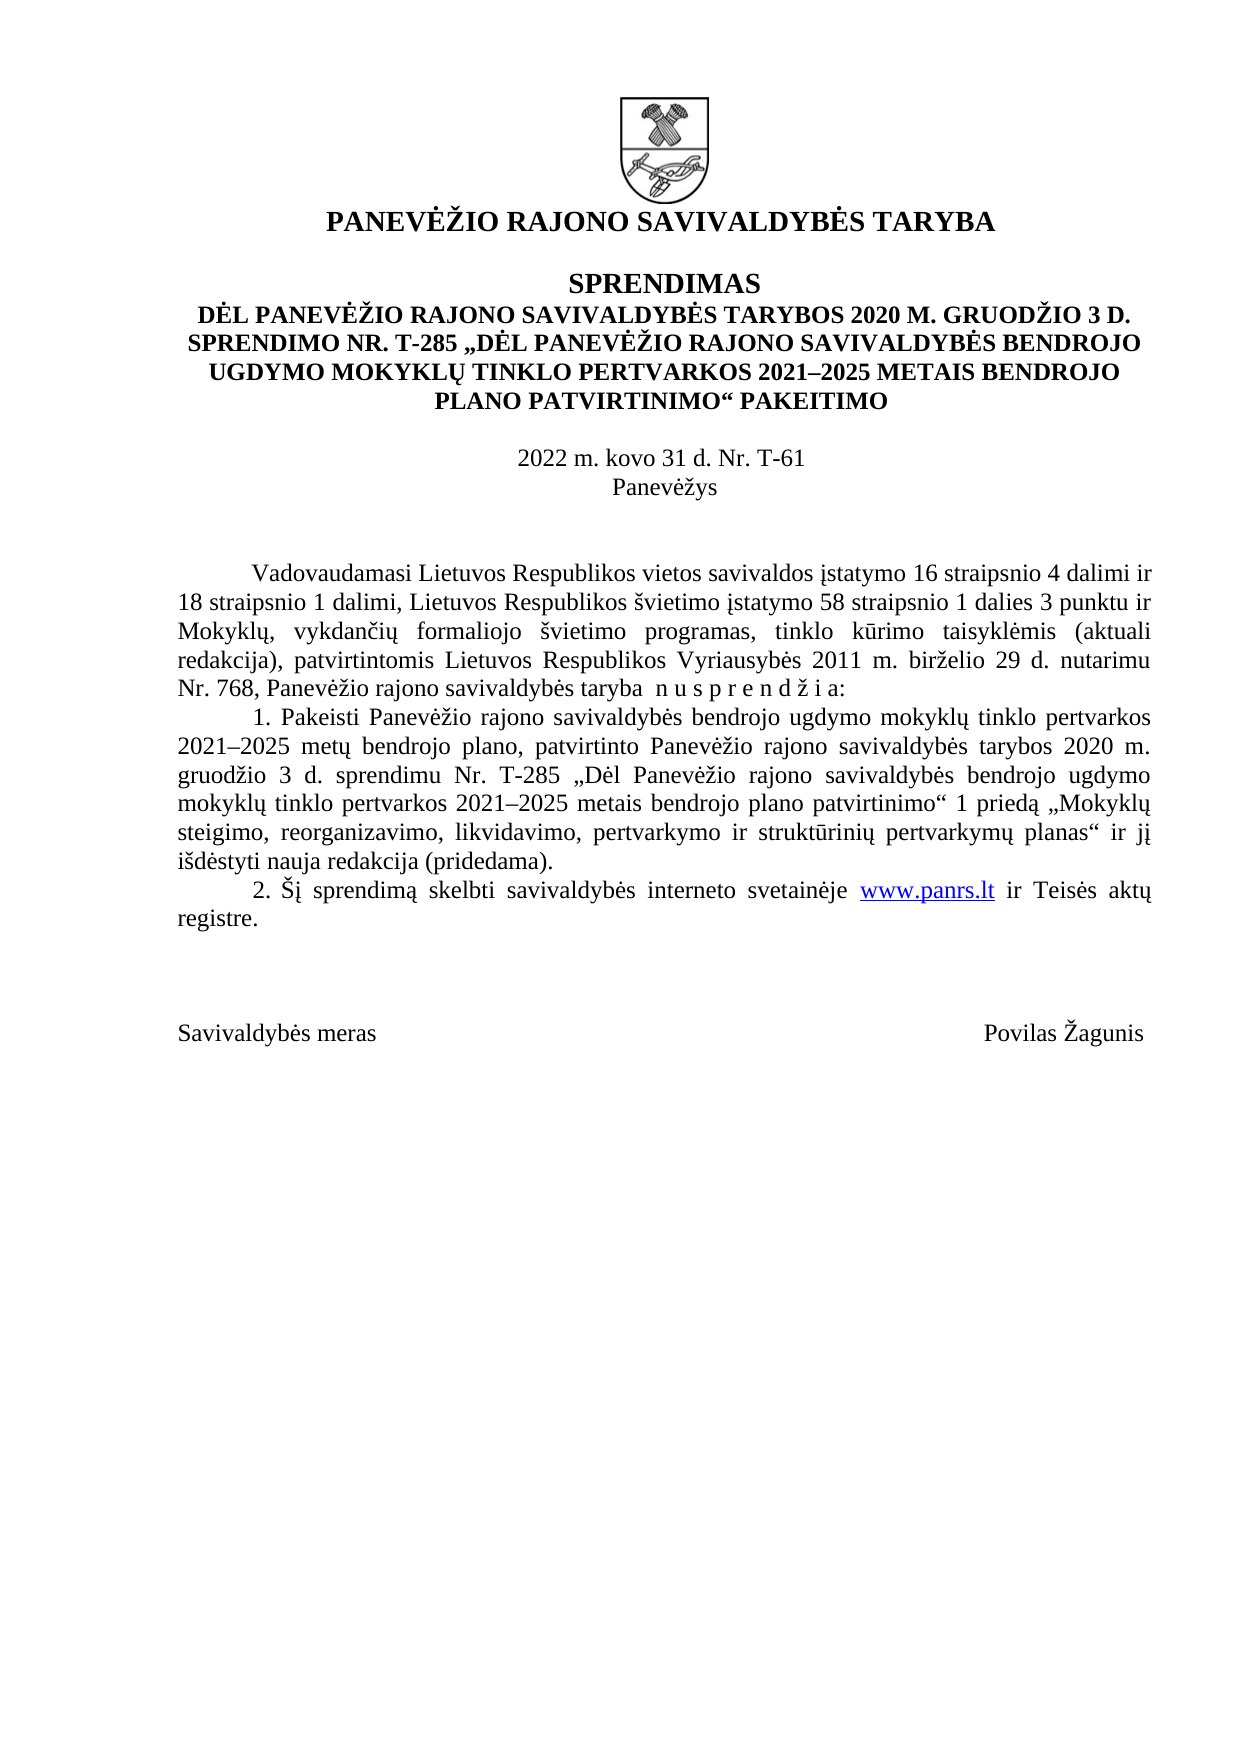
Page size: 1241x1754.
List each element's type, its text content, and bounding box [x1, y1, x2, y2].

text DĖL PANEVĖŽIO RAJONO SAVIVALDYBĖS TARYBOS 2020 M. GRUODŽIO 3 D. SPRENDIMO NR. T-285 „DĖL PANEVĖŽIO RAJONO SAVIVALDYBĖS BENDROJO UGDYMO MOKYKLŲ TINKLO PERTVARKOS 2021–2025 METAIS BENDROJO PLANO PATVIRTINIMO“ PAKEITIMO [177, 300, 1152, 415]
text 1. Pakeisti Panevėžio rajono savivaldybės bendrojo ugdymo mokyklų tinklo pertvarkos 2021–2025 metų bendrojo plano, patvirtinto Panevėžio rajono savivaldybės tarybos 2020 m. gruodžio 3 d. sprendimu Nr. T-285 „Dėl Panevėžio rajono savivaldybės bendrojo ugdymo mokyklų tinklo pertvarkos 2021–2025 metais bendrojo plano patvirtinimo“ 1 priedą „Mokyklų steigimo, reorganizavimo, likvidavimo, pertvarkymo ir struktūrinių pertvarkymų planas“ ir jį išdėstyti nauja redakcija (pridedama). [177, 702, 1152, 875]
text Savivaldybės meras Povilas Žagunis [177, 1018, 1152, 1047]
text PANEVĖŽIO RAJONO SAVIVALDYBĖS TARYBA [177, 204, 1152, 237]
text SPRENDIMAS [177, 266, 1152, 300]
text Vadovaudamasi Lietuvos Respublikos vietos savivaldos įstatymo 16 straipsnio 4 dalimi ir 18 straipsnio 1 dalimi, Lietuvos Respublikos švietimo įstatymo 58 straipsnio 1 dalies 3 punktu ir Mokyklų, vykdančių formaliojo švietimo programas, tinklo kūrimo taisyklėmis (aktuali redakcija), patvirtintomis Lietuvos Respublikos Vyriausybės 2011 m. birželio 29 d. nutarimu Nr. 768, Panevėžio rajono savivaldybės taryba n u s p r e n d ž i a: [177, 558, 1152, 702]
text 2022 m. kovo 31 d. Nr. T-61 [177, 443, 1152, 472]
text 2. Šį sprendimą skelbti savivaldybės interneto svetainėje www.panrs.lt ir Teisės aktų registre. [177, 875, 1152, 932]
text Panevėžys [177, 472, 1152, 501]
